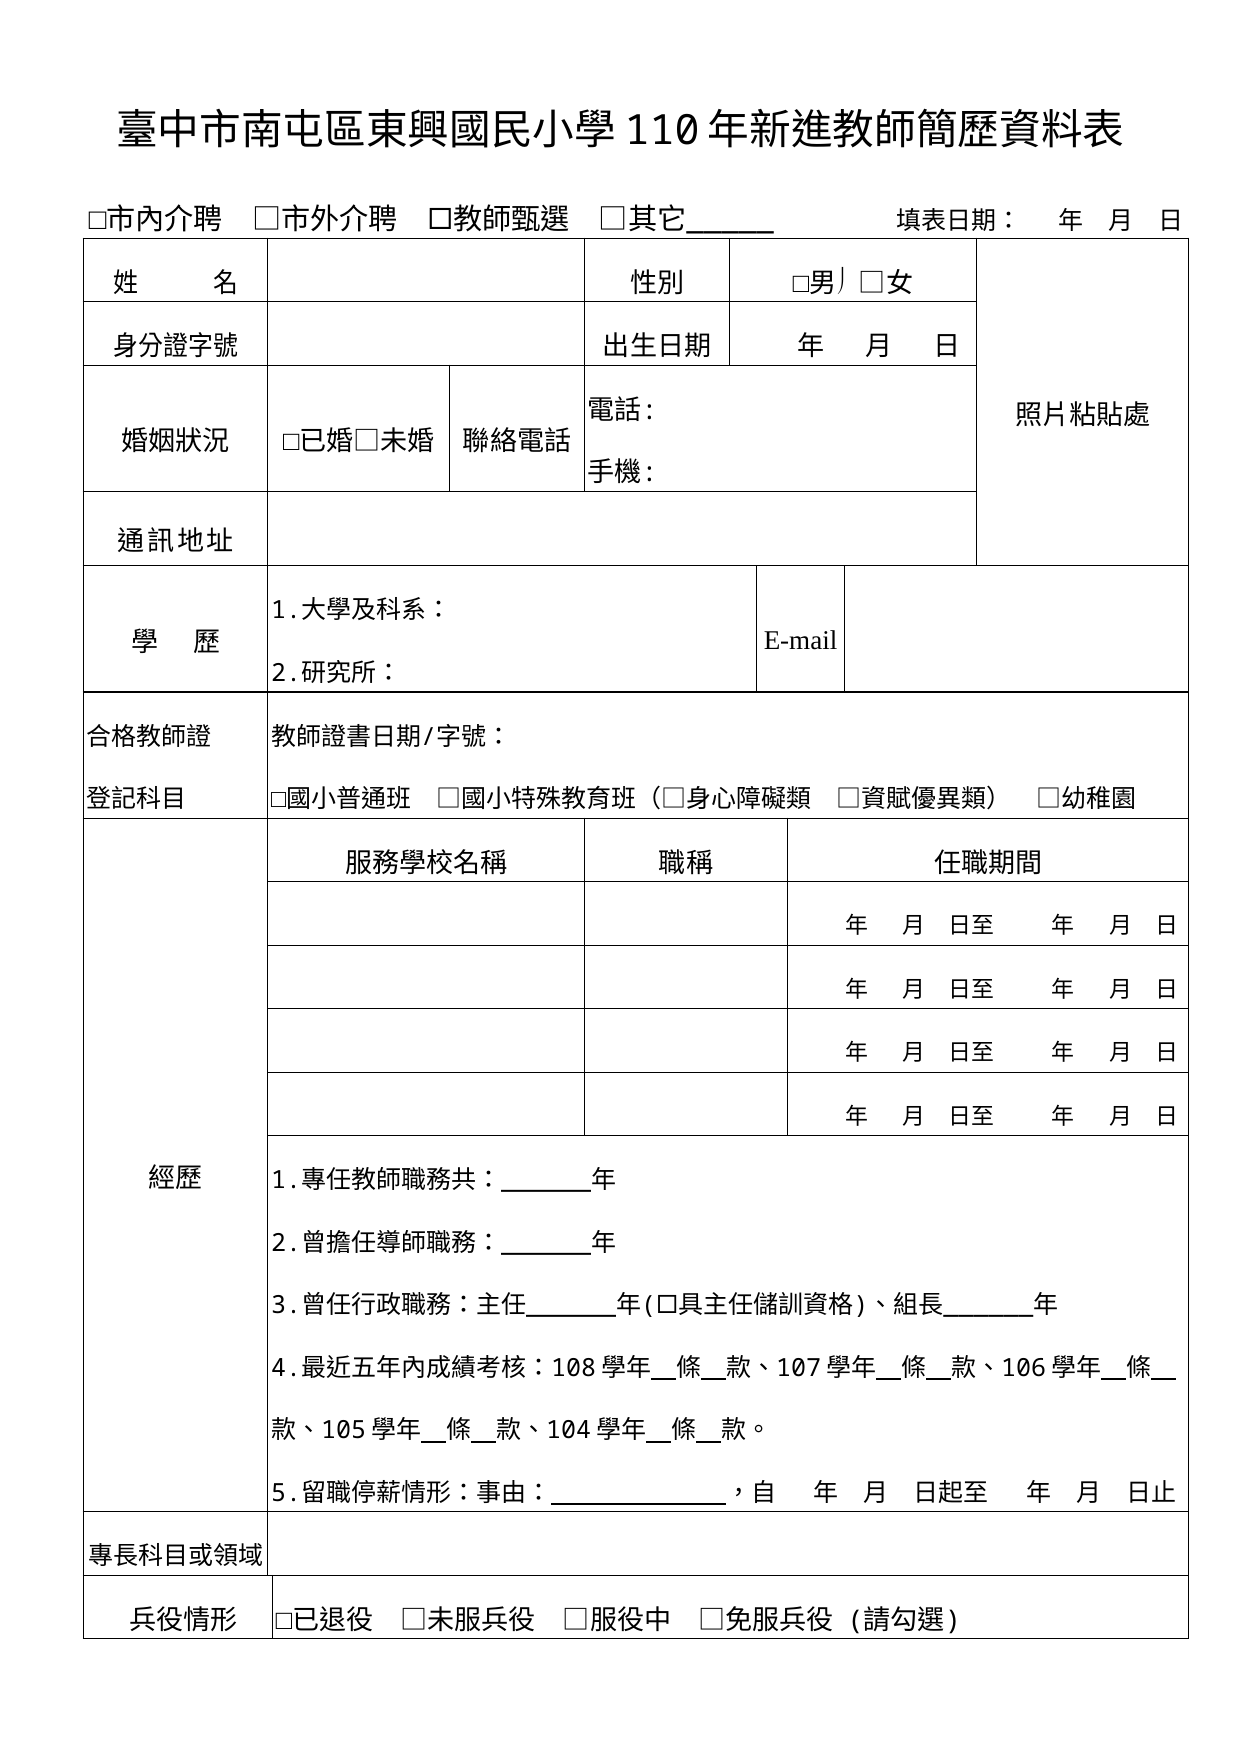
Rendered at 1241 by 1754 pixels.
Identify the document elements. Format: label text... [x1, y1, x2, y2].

table_cell 年 月 日至 年 月 日 [788, 882, 1188, 944]
text □市內介聘 □市外介聘 教師甄選 □其它_____ 填表日期： 年 月 日 [89, 175, 1190, 237]
table_cell 婚姻狀況 [84, 366, 267, 491]
table_cell 專長科目或領域 [84, 1512, 267, 1575]
table_cell 年 月 日 [730, 302, 976, 364]
table_cell E-mail [757, 566, 844, 691]
table_cell [268, 946, 584, 1008]
table_cell [268, 1073, 584, 1135]
table_cell □已婚□未婚 [268, 366, 449, 491]
table_cell 學歷 [84, 566, 267, 691]
table_cell 通訊地址 [84, 492, 267, 565]
table_header 照片粘貼處 [977, 239, 1188, 565]
table_cell 任職期間 [788, 819, 1188, 881]
table_cell [585, 882, 787, 944]
table_cell 年 月 日至 年 月 日 [788, 1009, 1188, 1072]
table_cell 年 月 日至 年 月 日 [788, 946, 1188, 1008]
table_header [268, 239, 584, 301]
table_cell [268, 1009, 584, 1072]
table_cell [268, 882, 584, 944]
table_cell [268, 302, 584, 364]
table_cell [268, 492, 976, 565]
table_cell 出生日期 [585, 302, 729, 364]
table_cell 合格教師證 登記科目 [84, 693, 267, 817]
table_cell 兵役情形 [84, 1576, 272, 1638]
table_cell 年 月 日至 年 月 日 [788, 1073, 1188, 1135]
table_cell [845, 566, 1188, 691]
table_cell 1.專任教師職務共：______年 2.曾擔任導師職務：______年 3.曾任行政職務：主任______年(具主任儲訓資格)、組長______年 4.最近五年內成績考核：108學年 條 款、107學年 條 款、106學年 條 款、105學年 條 款、104學年 條 款。 5.留職停薪情形：事由： ，自 年 月 日起至 年 月 日止 [268, 1136, 1188, 1511]
text 臺中市南屯區東興國民小學110年新進教師簡歷資料表 [89, 96, 1152, 156]
table_cell 職稱 [585, 819, 787, 881]
table_cell [268, 1512, 1188, 1575]
table_cell [585, 946, 787, 1008]
table_cell 聯絡電話 [450, 366, 584, 491]
table_cell 經歷 [84, 819, 267, 1511]
table_cell 服務學校名稱 [268, 819, 584, 881]
table_header □男 □女 [730, 239, 976, 301]
table_cell 電話: 手機: [585, 366, 976, 491]
table_cell 身分證字號 [84, 302, 267, 364]
table_header 姓 名 [84, 239, 267, 301]
table_cell 1.大學及科系： 2.研究所： [268, 566, 756, 691]
table_cell [585, 1073, 787, 1135]
table_header 性別 [585, 239, 729, 301]
table_cell 教師證書日期/字號： □國小普通班 □國小特殊教育班（□身心障礙類 □資賦優異類） □幼稚園 [268, 693, 1188, 817]
table_cell [585, 1009, 787, 1072]
table_cell □已退役 □未服兵役 □服役中 □免服兵役 (請勾選) [273, 1576, 1188, 1638]
